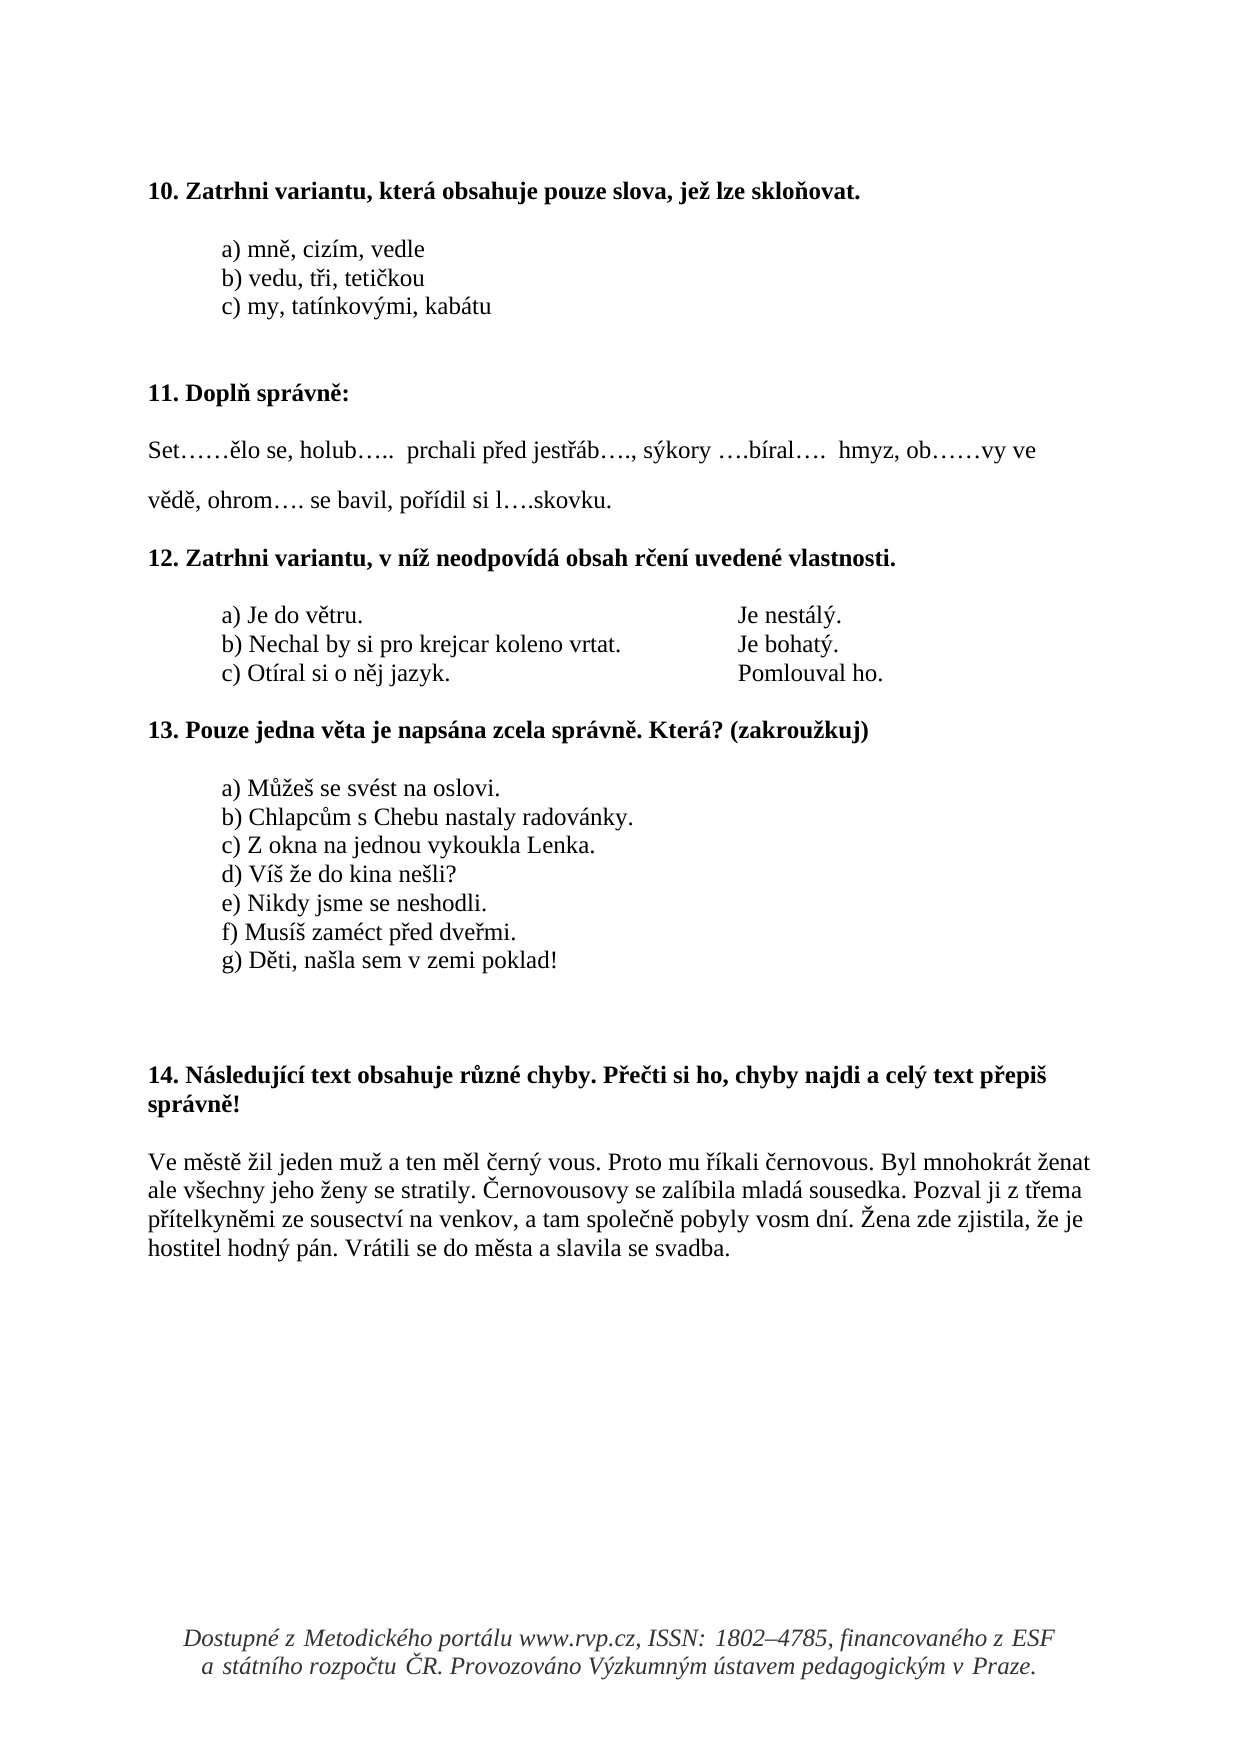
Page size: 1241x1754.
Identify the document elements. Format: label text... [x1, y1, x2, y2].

text b) Chlapcům s Chebu nastaly radovánky. [148, 802, 1092, 830]
text vědě, ohrom…. se bavil, pořídil si l….skovku. [148, 485, 1092, 514]
text f) Musíš zaméct před dveřmi. [148, 917, 1092, 945]
text e) Nikdy jsme se neshodli. [148, 888, 1092, 917]
text 10. Zatrhni variantu, která obsahuje pouze slova, jež lze skloňovat. [148, 176, 1092, 205]
text a) mně, cizím, vedle [148, 234, 1092, 263]
text Ve městě žil jeden muž a ten měl černý vous. Proto mu říkali černovous. Byl mnohokrát ženat ale všechny jeho ženy se stratily. Černovousovy se zalíbila mladá sousedka. Pozval ji z třema přítelkyněmi ze sousectví na venkov, a tam společně pobyly vosm dní. Žena zde zjistila, že je hostitel hodný pán. Vrátili se do města a slavila se svadba. [148, 1147, 1092, 1262]
text b) vedu, tři, tetičkou [148, 263, 1092, 291]
text c) Z okna na jednou vykoukla Lenka. [148, 830, 1092, 859]
text Set……ělo se, holub….. prchali před jestřáb…., sýkory ….bíral…. hmyz, ob……vy ve [148, 435, 1092, 464]
text g) Děti, našla sem v zemi poklad! [148, 945, 1092, 974]
text a) Je do větru. Je nestálý. [148, 600, 1092, 629]
text a) Můžeš se svést na oslovi. [148, 773, 1092, 802]
text b) Nechal by si pro krejcar koleno vrtat. Je bohatý. [148, 629, 1092, 658]
text c) my, tatínkovými, kabátu [148, 291, 1092, 320]
text 12. Zatrhni variantu, v níž neodpovídá obsah rčení uvedené vlastnosti. [148, 543, 1092, 572]
text 14. Následující text obsahuje různé chyby. Přečti si ho, chyby najdi a celý text přepiš správně! [148, 1060, 1092, 1118]
text c) Otíral si o něj jazyk. Pomlouval ho. [148, 658, 1092, 687]
text 11. Doplň správně: [148, 378, 1092, 406]
text d) Víš že do kina nešli? [148, 859, 1092, 888]
text 13. Pouze jedna věta je napsána zcela správně. Která? (zakroužkuj) [148, 715, 1092, 744]
